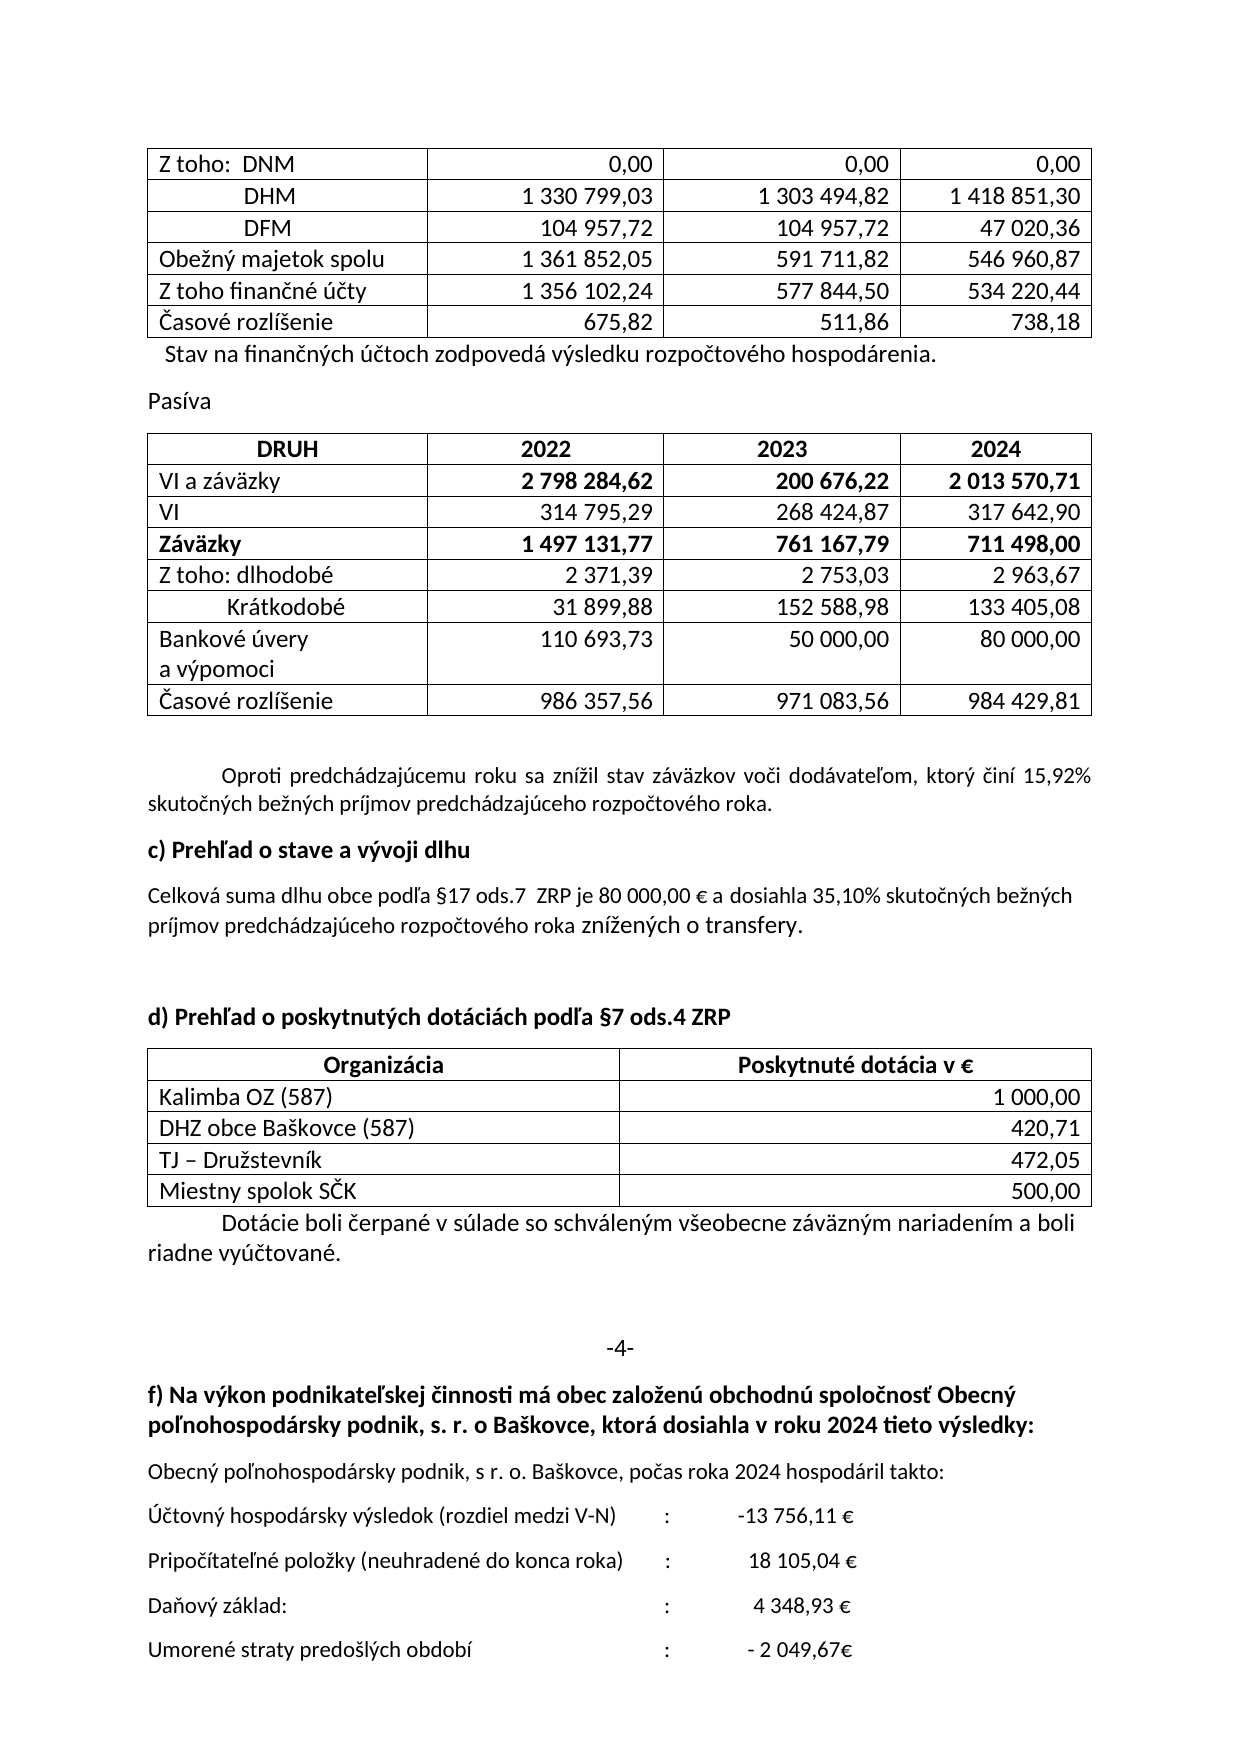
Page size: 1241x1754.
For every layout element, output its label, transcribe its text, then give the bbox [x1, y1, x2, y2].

text Oproti predchádzajúcemu roku sa znížil stav záväzkov voči dodávateľom, ktorý činí 15,92% skutočných bežných príjmov predchádzajúceho rozpočtového roka. [148, 761, 1093, 817]
text c) Prehľad o stave a vývoji dlhu [148, 834, 1093, 864]
table_cell 984 429,81 [901, 685, 1091, 715]
text Umorené straty predošlých období : - 2 049,67€ [148, 1636, 1093, 1663]
table_cell 104 957,72 [664, 212, 900, 242]
table_cell 80 000,00 [901, 623, 1091, 684]
table_cell Bankové úvery a výpomoci [148, 623, 427, 684]
text Stav na finančných účtoch zodpovedá výsledku rozpočtového hospodárenia. [148, 338, 1093, 368]
text Pripočítateľné položky (neuhradené do konca roka) : 18 105,04 € [148, 1546, 1093, 1574]
table_cell 2 963,67 [901, 560, 1091, 590]
table_cell VI [148, 497, 427, 527]
text -4- [148, 1332, 1093, 1362]
table_cell 591 711,82 [664, 243, 900, 274]
table_cell 110 693,73 [428, 623, 663, 684]
table_cell 200 676,22 [664, 465, 900, 496]
table_cell 675,82 [428, 306, 663, 337]
table_cell Z toho finančné účty [148, 275, 427, 305]
table_cell 47 020,36 [901, 212, 1091, 242]
table_cell 1 361 852,05 [428, 243, 663, 274]
table_header 2024 [901, 434, 1091, 464]
table_cell 1 418 851,30 [901, 180, 1091, 211]
table_header DRUH [148, 434, 427, 464]
text Obecný poľnohospodársky podnik, s r. o. Baškovce, počas roka 2024 hospodáril takto: [148, 1457, 1093, 1485]
table_cell 500,00 [620, 1175, 1091, 1206]
table_cell 0,00 [428, 149, 663, 179]
table_cell 420,71 [620, 1112, 1091, 1143]
table_cell 1 330 799,03 [428, 180, 663, 211]
text d) Prehľad o poskytnutých dotáciách podľa §7 ods.4 ZRP [148, 1001, 1093, 1031]
table_cell Krátkodobé [148, 591, 427, 622]
table_cell 546 960,87 [901, 243, 1091, 274]
table_cell 472,05 [620, 1144, 1091, 1174]
table_cell 152 588,98 [664, 591, 900, 622]
table_cell 738,18 [901, 306, 1091, 337]
table_cell DFM [148, 212, 427, 242]
table_cell 534 220,44 [901, 275, 1091, 305]
text Celková suma dlhu obce podľa §17 ods.7 ZRP je 80 000,00 € a dosiahla 35,10% skutočných bežných príjmov predchádzajúceho rozpočtového roka znížených o transfery. [148, 881, 1093, 939]
table_cell 50 000,00 [664, 623, 900, 684]
table_cell Miestny spolok SČK [148, 1175, 619, 1206]
table_cell Kalimba OZ (587) [148, 1081, 619, 1111]
text Pasíva [148, 385, 1093, 416]
table_cell 971 083,56 [664, 685, 900, 715]
table_cell 2 013 570,71 [901, 465, 1091, 496]
text Dotácie boli čerpané v súlade so schváleným všeobecne záväzným nariadením a boli riadne vyúčtované. [148, 1207, 1093, 1268]
table_cell 314 795,29 [428, 497, 663, 527]
table_cell 2 753,03 [664, 560, 900, 590]
table_cell DHZ obce Baškovce (587) [148, 1112, 619, 1143]
table_cell Z toho: dlhodobé [148, 560, 427, 590]
table_cell Časové rozlíšenie [148, 685, 427, 715]
table_cell 577 844,50 [664, 275, 900, 305]
table_cell Záväzky [148, 528, 427, 559]
table_cell 1 000,00 [620, 1081, 1091, 1111]
table_cell Časové rozlíšenie [148, 306, 427, 337]
table_cell Obežný majetok spolu [148, 243, 427, 274]
table_cell 104 957,72 [428, 212, 663, 242]
table_cell 317 642,90 [901, 497, 1091, 527]
table_cell 986 357,56 [428, 685, 663, 715]
table_cell 31 899,88 [428, 591, 663, 622]
table_cell 1 497 131,77 [428, 528, 663, 559]
table_cell 711 498,00 [901, 528, 1091, 559]
table_cell 2 371,39 [428, 560, 663, 590]
table_cell 511,86 [664, 306, 900, 337]
table_header Poskytnuté dotácia v € [620, 1049, 1091, 1080]
table_cell 0,00 [901, 149, 1091, 179]
text Daňový základ: : 4 348,93 € [148, 1591, 1093, 1619]
table_cell 1 303 494,82 [664, 180, 900, 211]
table_cell 2 798 284,62 [428, 465, 663, 496]
table_cell 761 167,79 [664, 528, 900, 559]
table_header 2023 [664, 434, 900, 464]
table_cell 1 356 102,24 [428, 275, 663, 305]
table_cell VI a záväzky [148, 465, 427, 496]
table_header 2022 [428, 434, 663, 464]
table_cell 0,00 [664, 149, 900, 179]
table_cell 133 405,08 [901, 591, 1091, 622]
table_header Organizácia [148, 1049, 619, 1080]
table_cell Z toho: DNM [148, 149, 427, 179]
text Účtovný hospodársky výsledok (rozdiel medzi V-N) : -13 756,11 € [148, 1501, 1093, 1529]
text f) Na výkon podnikateľskej činnosti má obec založenú obchodnú spoločnosť Obecný poľnohospodársky podnik, s. r. o Baškovce, ktorá dosiahla v roku 2024 tieto výsledky: [148, 1379, 1093, 1440]
table_cell DHM [148, 180, 427, 211]
table_cell TJ – Družstevník [148, 1144, 619, 1174]
table_cell 268 424,87 [664, 497, 900, 527]
